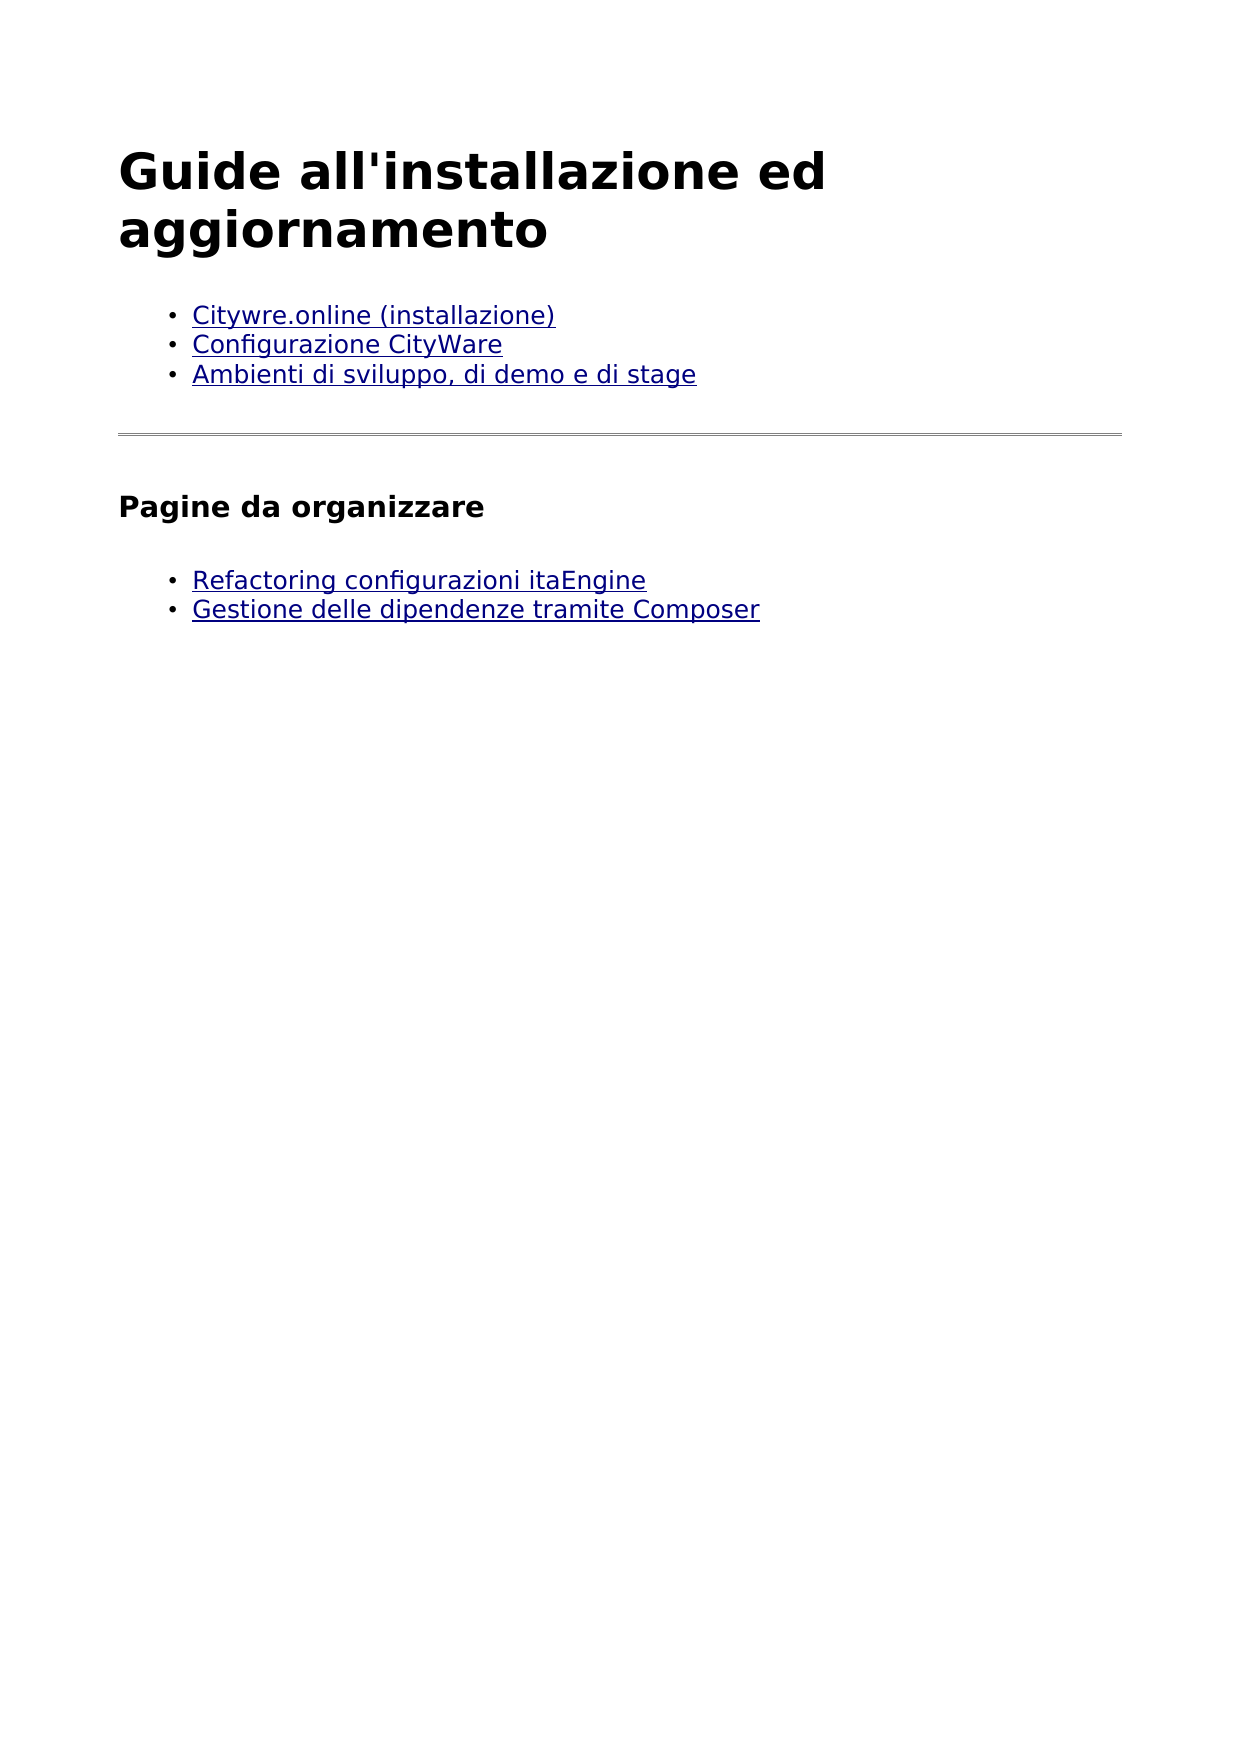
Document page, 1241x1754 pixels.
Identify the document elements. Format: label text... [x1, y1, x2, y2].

list Configurazione CityWare [177, 331, 1122, 360]
subtitle Pagine da organizzare [118, 490, 1122, 524]
list Refactoring configurazioni itaEngine [177, 566, 1122, 595]
list Gestione delle dipendenze tramite Composer [177, 595, 1122, 624]
subtitle Guide all'installazione ed aggiornamento [118, 143, 1122, 259]
list Citywre.online (installazione) [177, 302, 1122, 331]
list Ambienti di sviluppo, di demo e di stage [177, 360, 1122, 389]
